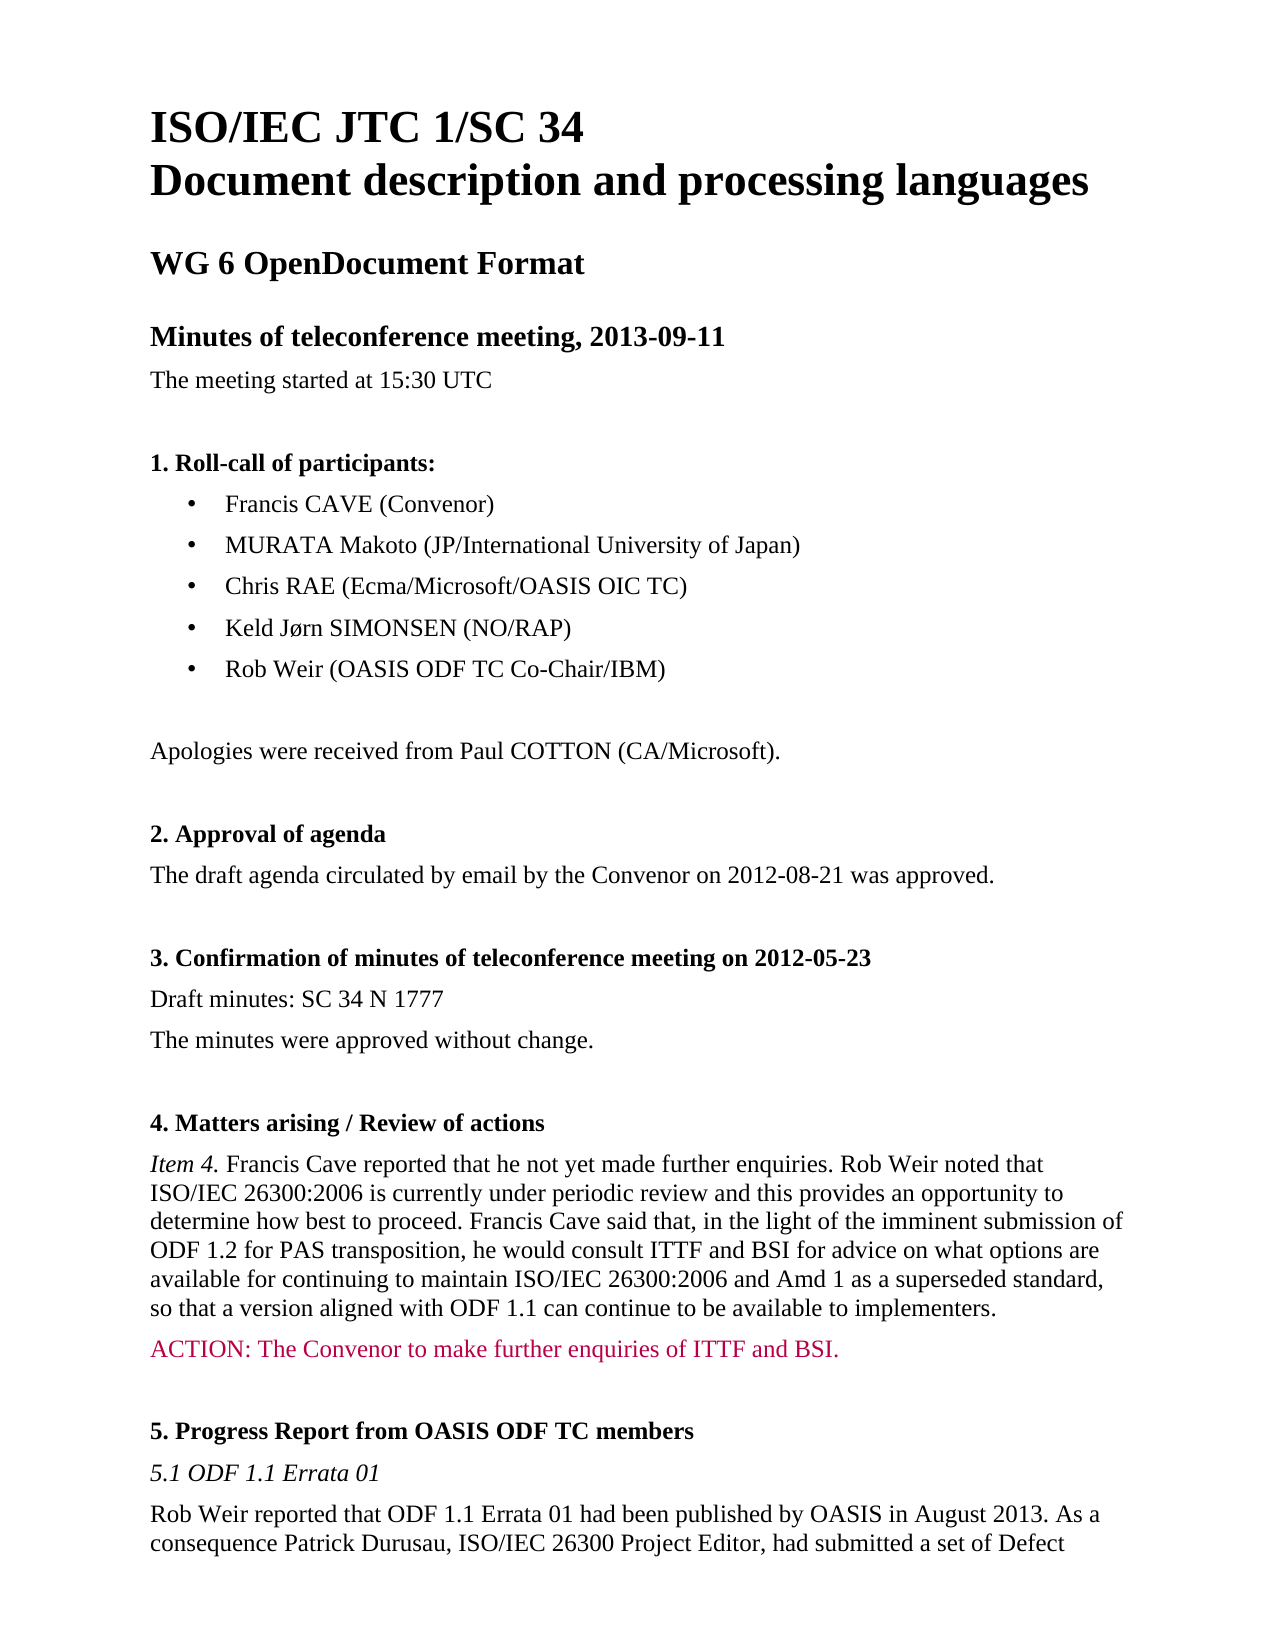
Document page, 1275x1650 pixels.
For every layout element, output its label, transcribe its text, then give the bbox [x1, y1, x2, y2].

text The meeting started at 15:30 UTC [150, 365, 1125, 394]
text ACTION: The Convenor to make further enquiries of ITTF and BSI. [150, 1334, 1125, 1363]
list Francis CAVE (Convenor) [187, 489, 1125, 518]
text Item 4. Francis Cave reported that he not yet made further enquiries. Rob Weir noted that ISO/IEC 26300:2006 is currently under periodic review and this provides an opportunity to determine how best to proceed. Francis Cave said that, in the light of the imminent submission of ODF 1.2 for PAS transposition, he would consult ITTF and BSI for advice on what options are available for continuing to maintain ISO/IEC 26300:2006 and Amd 1 as a superseded standard, so that a version aligned with ODF 1.1 can continue to be available to implementers. [150, 1149, 1125, 1321]
list Keld Jørn SIMONSEN (NO/RAP) [187, 613, 1125, 641]
text The draft agenda circulated by email by the Convenor on 2012-08-21 was approved. [150, 860, 1125, 889]
subtitle Minutes of teleconference meeting, 2013-09-11 [150, 319, 1125, 353]
list Chris RAE (Ecma/Microsoft/OASIS OIC TC) [187, 571, 1125, 600]
text 1. Roll-call of participants: [150, 448, 1125, 476]
text Draft minutes: SC 34 N 1777 [150, 984, 1125, 1013]
text 4. Matters arising / Review of actions [150, 1108, 1125, 1136]
text 3. Confirmation of minutes of teleconference meeting on 2012-05-23 [150, 943, 1125, 971]
subtitle ISO/IEC JTC 1/SC 34 Document description and processing languages [150, 100, 1125, 205]
text Apologies were received from Paul COTTON (CA/Microsoft). [150, 736, 1125, 765]
list Rob Weir (OASIS ODF TC Co-Chair/IBM) [187, 654, 1125, 683]
text 5. Progress Report from OASIS ODF TC members [150, 1416, 1125, 1445]
subtitle WG 6 OpenDocument Format [150, 243, 1125, 282]
text Rob Weir reported that ODF 1.1 Errata 01 had been published by OASIS in August 2013. As a consequence Patrick Durusau, ISO/IEC 26300 Project Editor, had submitted a set of Defect [150, 1499, 1125, 1556]
text 2. Approval of agenda [150, 819, 1125, 848]
text 5.1 ODF 1.1 Errata 01 [150, 1458, 1125, 1486]
list MURATA Makoto (JP/International University of Japan) [187, 530, 1125, 559]
text The minutes were approved without change. [150, 1025, 1125, 1054]
